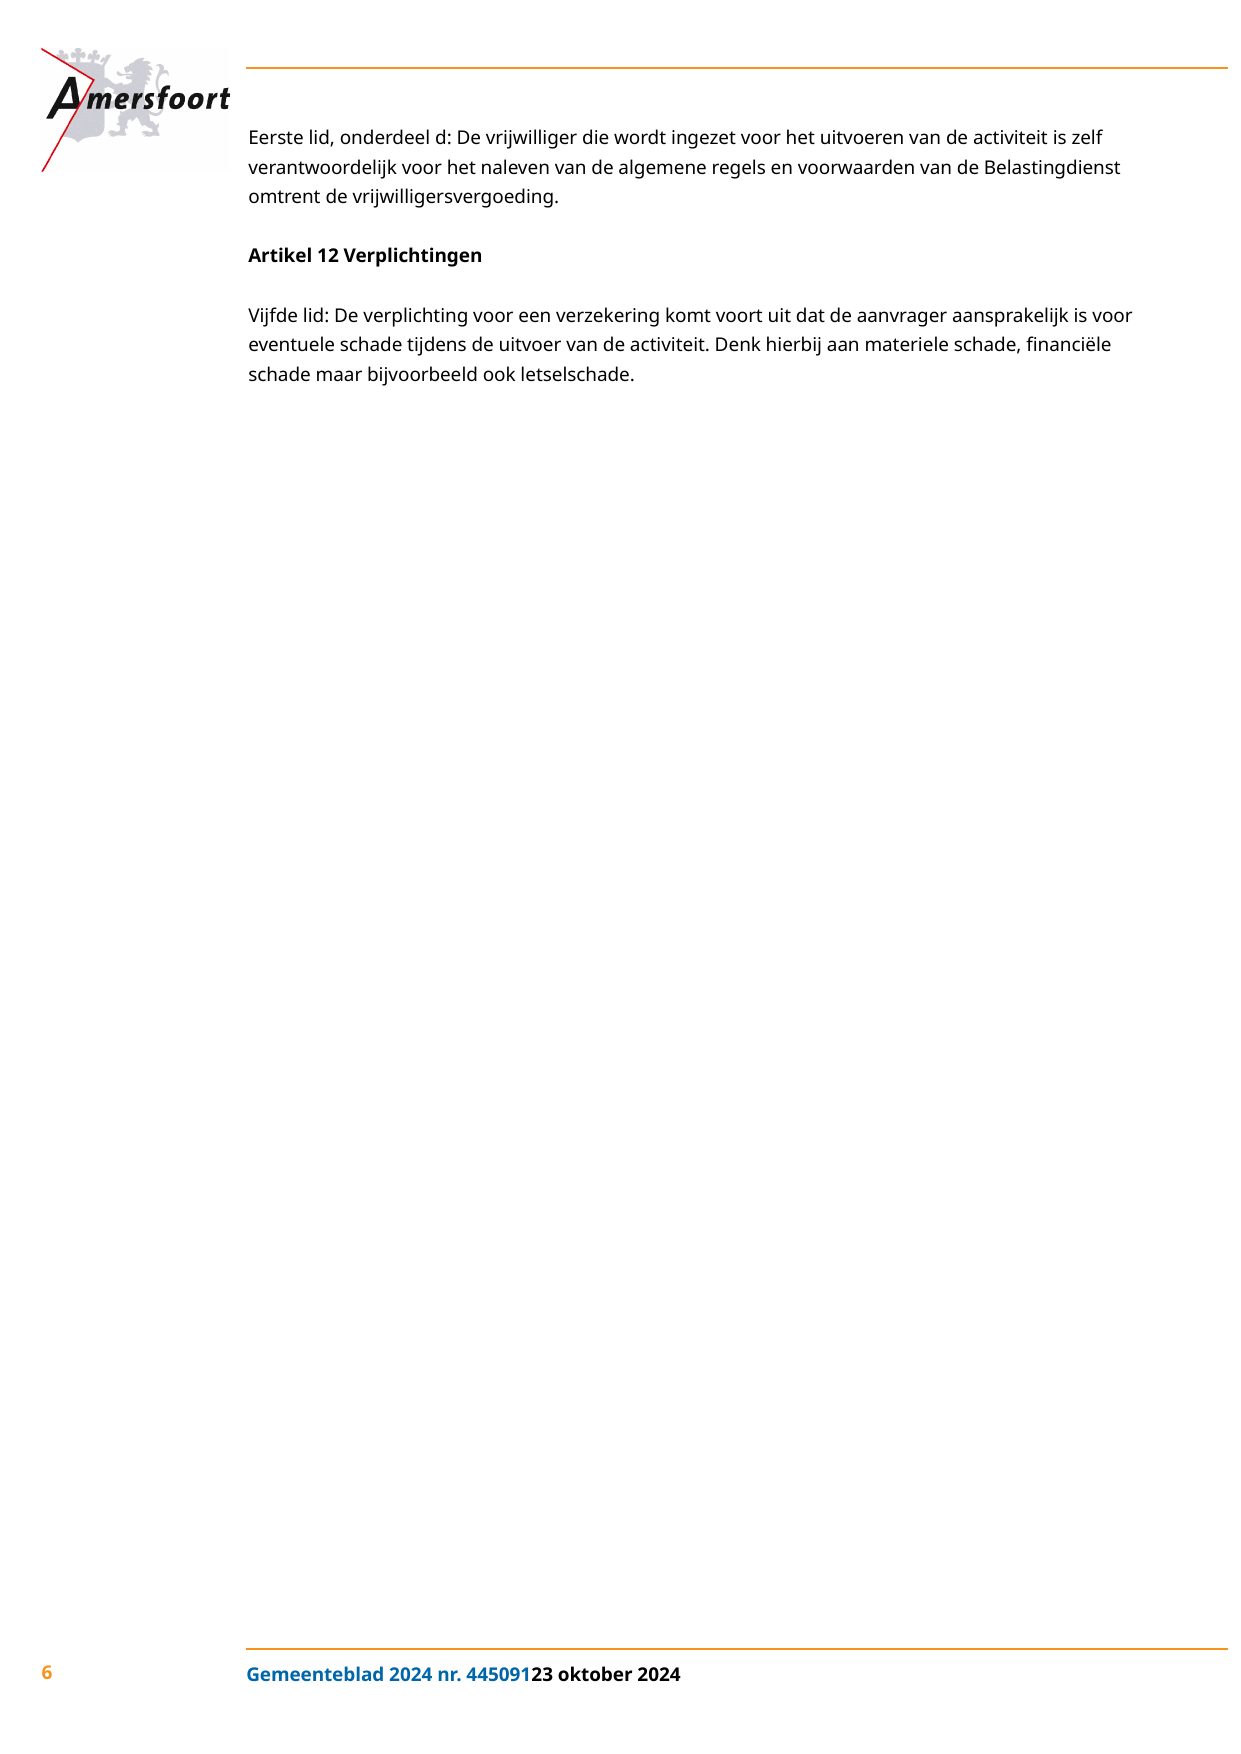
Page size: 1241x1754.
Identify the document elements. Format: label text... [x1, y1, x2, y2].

text Vijfde lid: De verplichting voor een verzekering komt voort uit dat de aanvrager aansprakelijk is voor eventuele schade tijdens de uitvoer van de activiteit. Denk hierbij aan materiele schade, financiële schade maar bijvoorbeeld ook letselschade. [248, 302, 1152, 387]
text Artikel 12 Verplichtingen [248, 243, 1152, 268]
text Eerste lid, onderdeel d: De vrijwilliger die wordt ingezet voor het uitvoeren van de activiteit is zelf verantwoordelijk voor het naleven van de algemene regels en voorwaarden van de Belastingdienst omtrent de vrijwilligersvergoeding. [248, 124, 1152, 209]
picture [41, 47, 231, 172]
